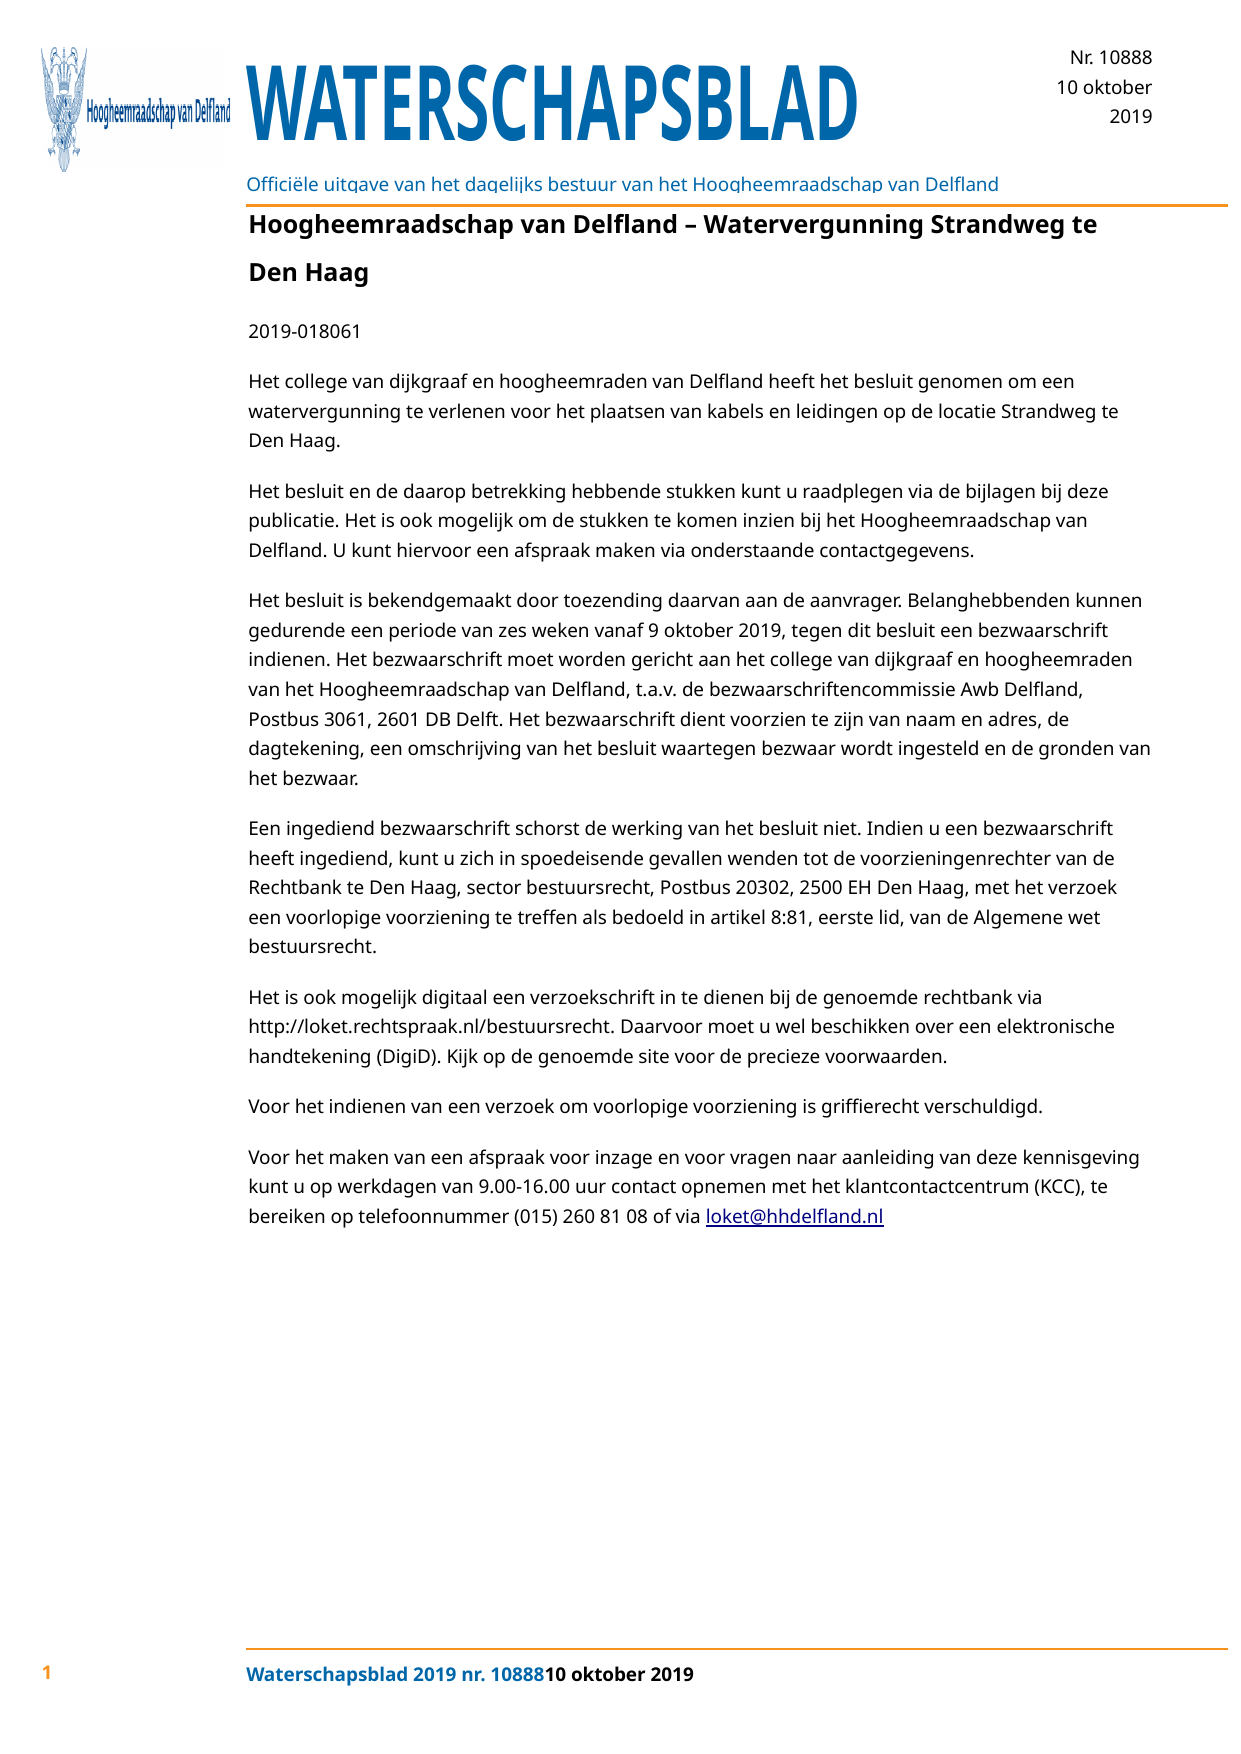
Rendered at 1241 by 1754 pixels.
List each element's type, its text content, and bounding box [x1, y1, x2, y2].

text 2019-018061 [248, 318, 1152, 344]
text Een ingediend bezwaarschrift schorst de werking van het besluit niet. Indien u een bezwaarschrift heeft ingediend, kunt u zich in spoedeisende gevallen wenden tot de voorzieningenrechter van de Rechtbank te Den Haag, sector bestuursrecht, Postbus 20302, 2500 EH Den Haag, met het verzoek een voorlopige voorziening te treffen als bedoeld in artikel 8:81, eerste lid, van de Algemene wet bestuursrecht. [248, 815, 1152, 959]
picture [41, 47, 231, 172]
text Voor het indienen van een verzoek om voorlopige voorziening is griffierecht verschuldigd. [248, 1094, 1152, 1119]
text Het college van dijkgraaf en hoogheemraden van Delfland heeft het besluit genomen om een watervergunning te verlenen voor het plaatsen van kabels en leidingen op de locatie Strandweg te Den Haag. [248, 368, 1152, 453]
text Voor het maken van een afspraak voor inzage en voor vragen naar aanleiding van deze kennisgeving kunt u op werkdagen van 9.00-16.00 uur contact opnemen met het klantcontactcentrum (KCC), te bereiken op telefoonnummer (015) 260 81 08 of via loket@hhdelfland.nl [248, 1144, 1152, 1229]
text Het is ook mogelijk digitaal een verzoekschrift in te dienen bij de genoemde rechtbank via http://loket.rechtspraak.nl/bestuursrecht. Daarvoor moet u wel beschikken over een elektronische handtekening (DigiD). Kijk op de genoemde site voor de precieze voorwaarden. [248, 984, 1152, 1069]
text Hoogheemraadschap van Delfland – Watervergunning Strandweg te Den Haag [248, 207, 1152, 288]
text Het besluit en de daarop betrekking hebbende stukken kunt u raadplegen via de bijlagen bij deze publicatie. Het is ook mogelijk om de stukken te komen inzien bij het Hoogheemraadschap van Delfland. U kunt hiervoor een afspraak maken via onderstaande contactgegevens. [248, 478, 1152, 563]
text Het besluit is bekendgemaakt door toezending daarvan aan de aanvrager. Belanghebbenden kunnen gedurende een periode van zes weken vanaf 9 oktober 2019, tegen dit besluit een bezwaarschrift indienen. Het bezwaarschrift moet worden gericht aan het college van dijkgraaf en hoogheemraden van het Hoogheemraadschap van Delfland, t.a.v. de bezwaarschriftencommissie Awb Delfland, Postbus 3061, 2601 DB Delft. Het bezwaarschrift dient voorzien te zijn van naam en adres, de dagtekening, een omschrijving van het besluit waartegen bezwaar wordt ingesteld en de gronden van het bezwaar. [248, 587, 1152, 791]
